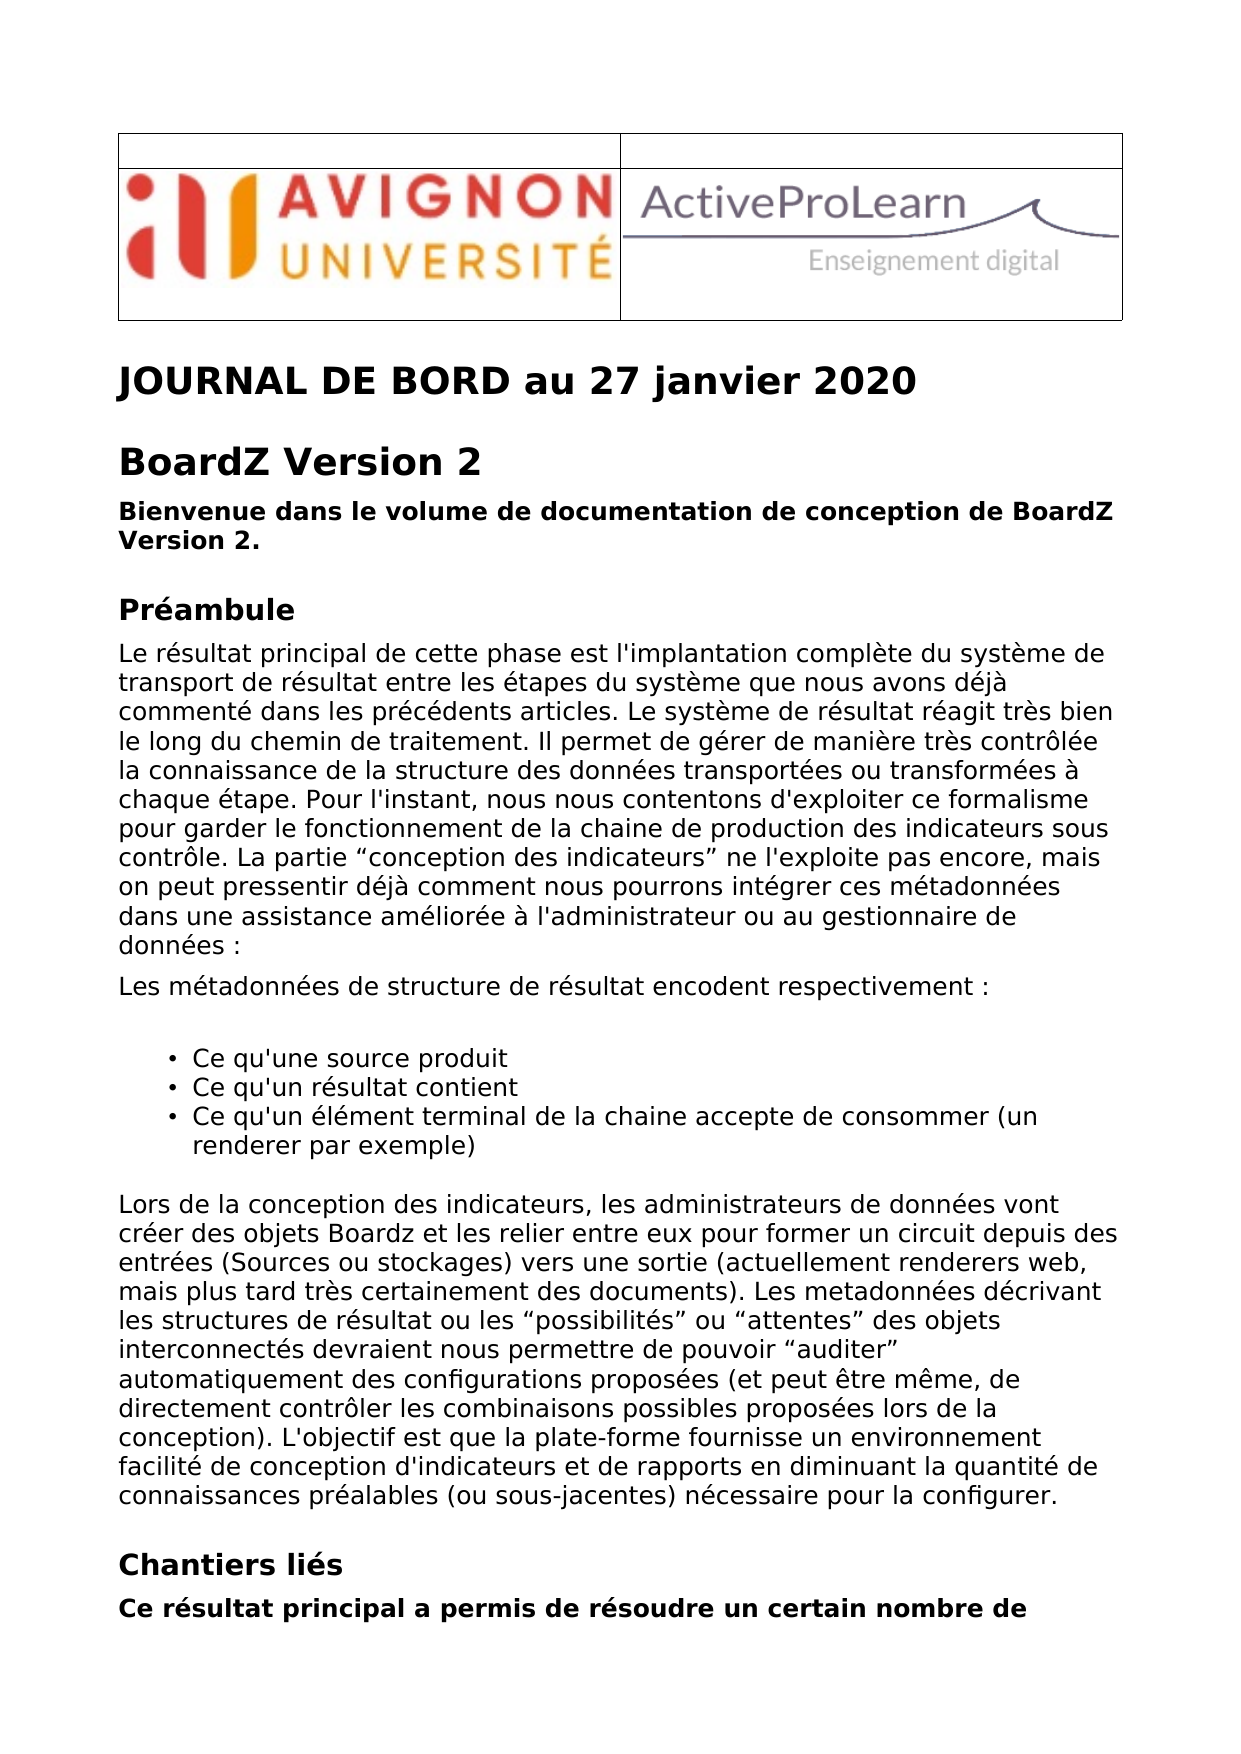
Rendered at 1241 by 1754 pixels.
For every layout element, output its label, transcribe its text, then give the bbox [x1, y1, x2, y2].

subtitle BoardZ Version 2 [118, 441, 1122, 484]
picture [622, 171, 1120, 276]
text Ce résultat principal a permis de résoudre un certain nombre de [118, 1595, 1122, 1624]
table_cell [119, 169, 620, 320]
text Bienvenue dans le volume de documentation de conception de BoardZ Version 2. [118, 497, 1122, 555]
table_cell [621, 169, 1122, 320]
table_header [621, 134, 1122, 168]
text Le résultat principal de cette phase est l'implantation complète du système de transport de résultat entre les étapes du système que nous avons déjà commenté dans les précédents articles. Le système de résultat réagit très bien le long du chemin de traitement. Il permet de gérer de manière très contrôlée la connaissance de la structure des données transportées ou transformées à chaque étape. Pour l'instant, nous nous contentons d'exploiter ce formalisme pour garder le fonctionnement de la chaine de production des indicateurs sous contrôle. La partie “conception des indicateurs” ne l'exploite pas encore, mais on peut pressentir déjà comment nous pourrons intégrer ces métadonnées dans une assistance améliorée à l'administrateur ou au gestionnaire de données : [118, 639, 1122, 960]
subtitle Préambule [118, 593, 1122, 627]
list Ce qu'un résultat contient [177, 1073, 1122, 1102]
text Lors de la conception des indicateurs, les administrateurs de données vont créer des objets Boardz et les relier entre eux pour former un circuit depuis des entrées (Sources ou stockages) vers une sortie (actuellement renderers web, mais plus tard très certainement des documents). Les metadonnées décrivant les structures de résultat ou les “possibilités” ou “attentes” des objets interconnectés devraient nous permettre de pouvoir “auditer” automatiquement des configurations proposées (et peut être même, de directement contrôler les combinaisons possibles proposées lors de la conception). L'objectif est que la plate-forme fournisse un environnement facilité de conception d'indicateurs et de rapports en diminuant la quantité de connaissances préalables (ou sous-jacentes) nécessaire pour la configurer. [118, 1190, 1122, 1511]
table_header [119, 134, 620, 168]
list Ce qu'une source produit [177, 1044, 1122, 1073]
subtitle Chantiers liés [118, 1548, 1122, 1582]
picture [121, 171, 618, 288]
list Ce qu'un élément terminal de la chaine accepte de consommer (un renderer par exemple) [177, 1102, 1122, 1160]
subtitle JOURNAL DE BORD au 27 janvier 2020 [118, 360, 1122, 403]
text Les métadonnées de structure de résultat encodent respectivement : [118, 973, 1122, 1002]
